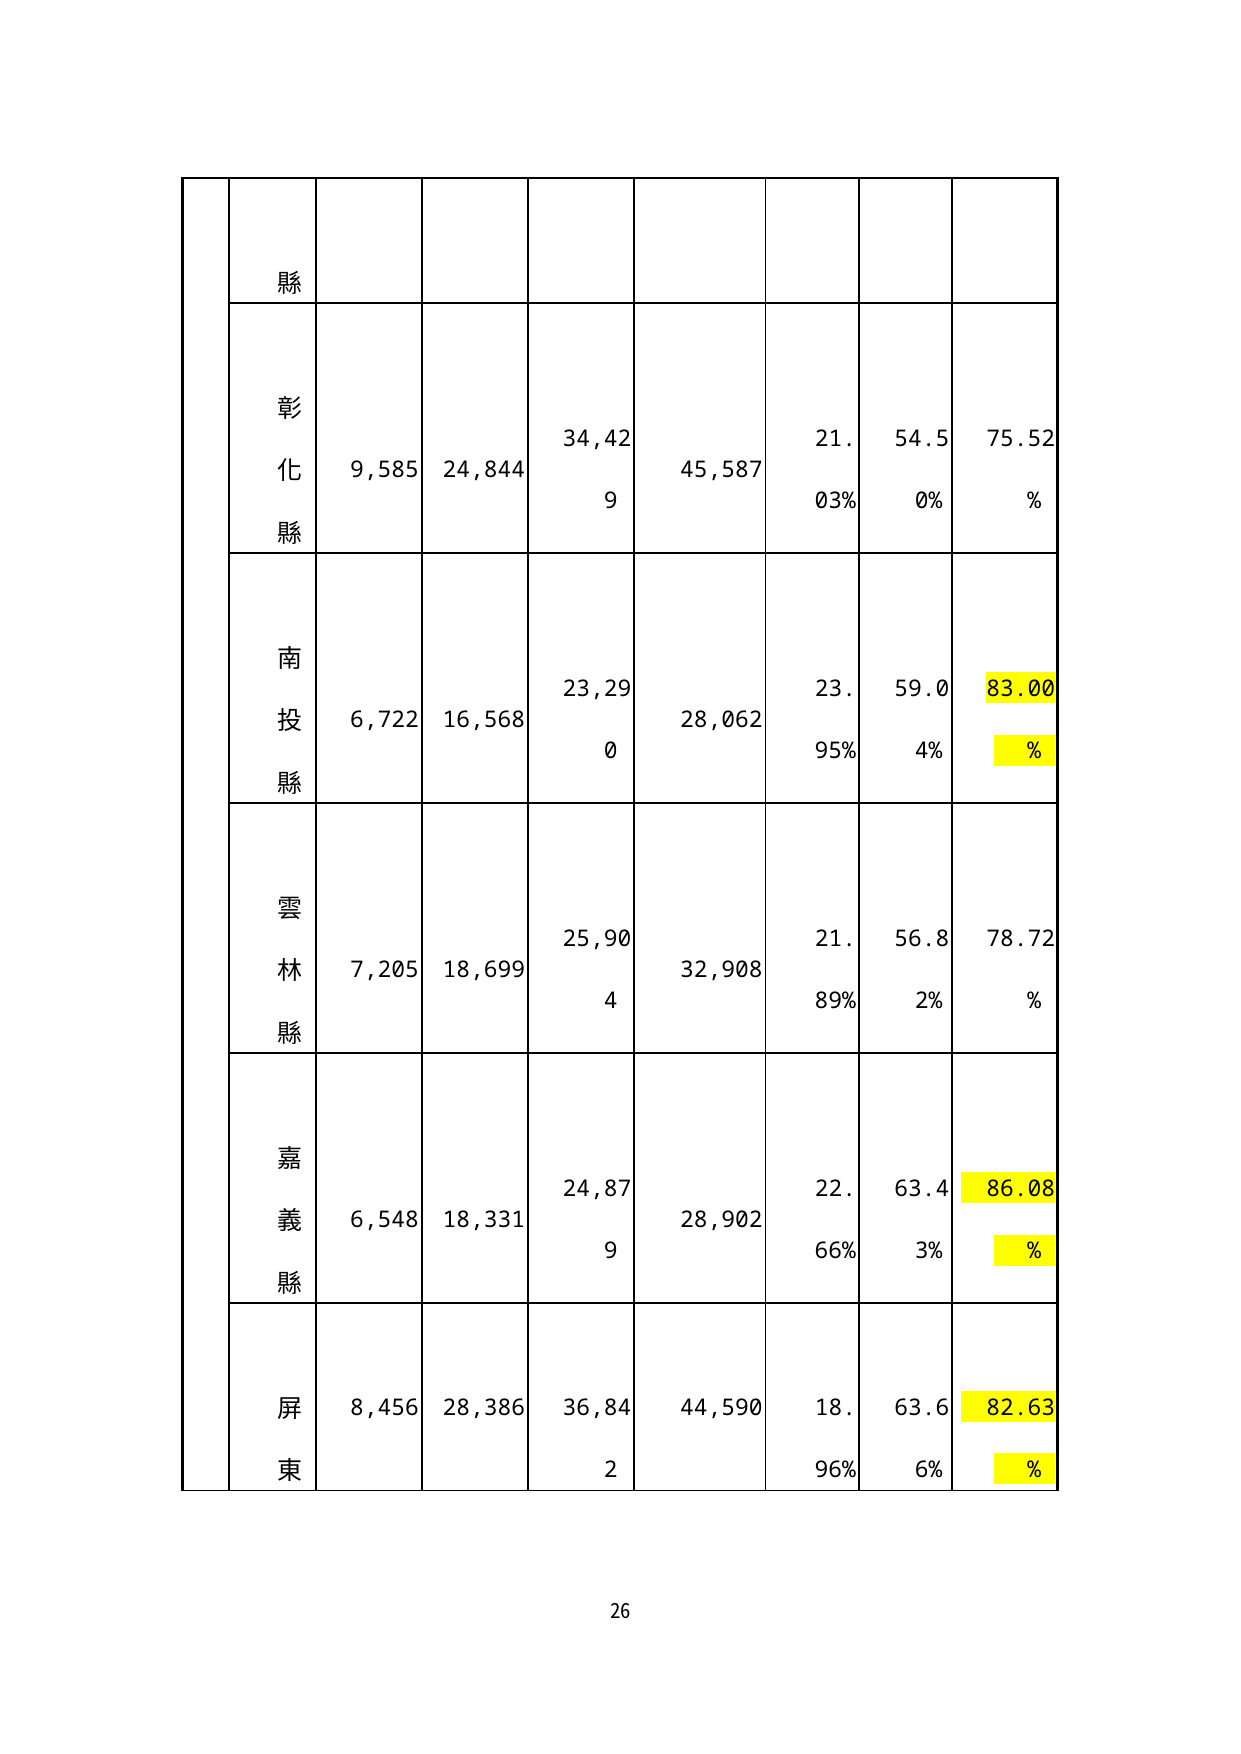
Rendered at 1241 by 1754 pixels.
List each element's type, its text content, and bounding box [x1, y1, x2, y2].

table_cell 24,879 [529, 1054, 633, 1302]
table_cell [529, 179, 633, 302]
table_cell 63.43% [860, 1054, 951, 1302]
table_cell 18.96% [766, 1304, 858, 1490]
table_cell 36,842 [529, 1304, 633, 1490]
table_cell 6,548 [317, 1054, 421, 1302]
table_cell 45,587 [635, 304, 765, 552]
table_cell 83.00% [953, 554, 1056, 802]
table_cell 彰化縣 [230, 304, 315, 552]
table_cell 32,908 [635, 804, 765, 1052]
table_cell 縣(市) [184, 179, 228, 1490]
table_cell 18,699 [423, 804, 527, 1052]
table_cell 16,568 [423, 554, 527, 802]
table_cell [317, 179, 421, 302]
table_cell [860, 179, 951, 302]
table_cell 縣 [230, 179, 315, 302]
table_cell 44,590 [635, 1304, 765, 1490]
table_cell 18,331 [423, 1054, 527, 1302]
table_cell 28,386 [423, 1304, 527, 1490]
table_cell 54.50% [860, 304, 951, 552]
table_cell 23,290 [529, 554, 633, 802]
table_cell 34,429 [529, 304, 633, 552]
table_cell [766, 179, 858, 302]
table_cell 雲林縣 [230, 804, 315, 1052]
table_cell 屏東 [230, 1304, 315, 1490]
table_cell 28,062 [635, 554, 765, 802]
table_cell 63.66% [860, 1304, 951, 1490]
table_cell 23.95% [766, 554, 858, 802]
table_cell 21.89% [766, 804, 858, 1052]
table_cell 21.03% [766, 304, 858, 552]
table_cell 8,456 [317, 1304, 421, 1490]
table_cell 75.52% [953, 304, 1056, 552]
table_cell 86.08% [953, 1054, 1056, 1302]
table_cell [953, 179, 1056, 302]
table_cell 28,902 [635, 1054, 765, 1302]
table_cell 78.72% [953, 804, 1056, 1052]
table_cell 82.63% [953, 1304, 1056, 1490]
table_cell 南投縣 [230, 554, 315, 802]
table_cell 56.82% [860, 804, 951, 1052]
table_cell 59.04% [860, 554, 951, 802]
table_cell 25,904 [529, 804, 633, 1052]
table_cell 6,722 [317, 554, 421, 802]
table_cell 24,844 [423, 304, 527, 552]
table_cell 22.66% [766, 1054, 858, 1302]
table_cell [635, 179, 765, 302]
table_cell 嘉義縣 [230, 1054, 315, 1302]
table_cell [423, 179, 527, 302]
table_cell 7,205 [317, 804, 421, 1052]
table_cell 9,585 [317, 304, 421, 552]
